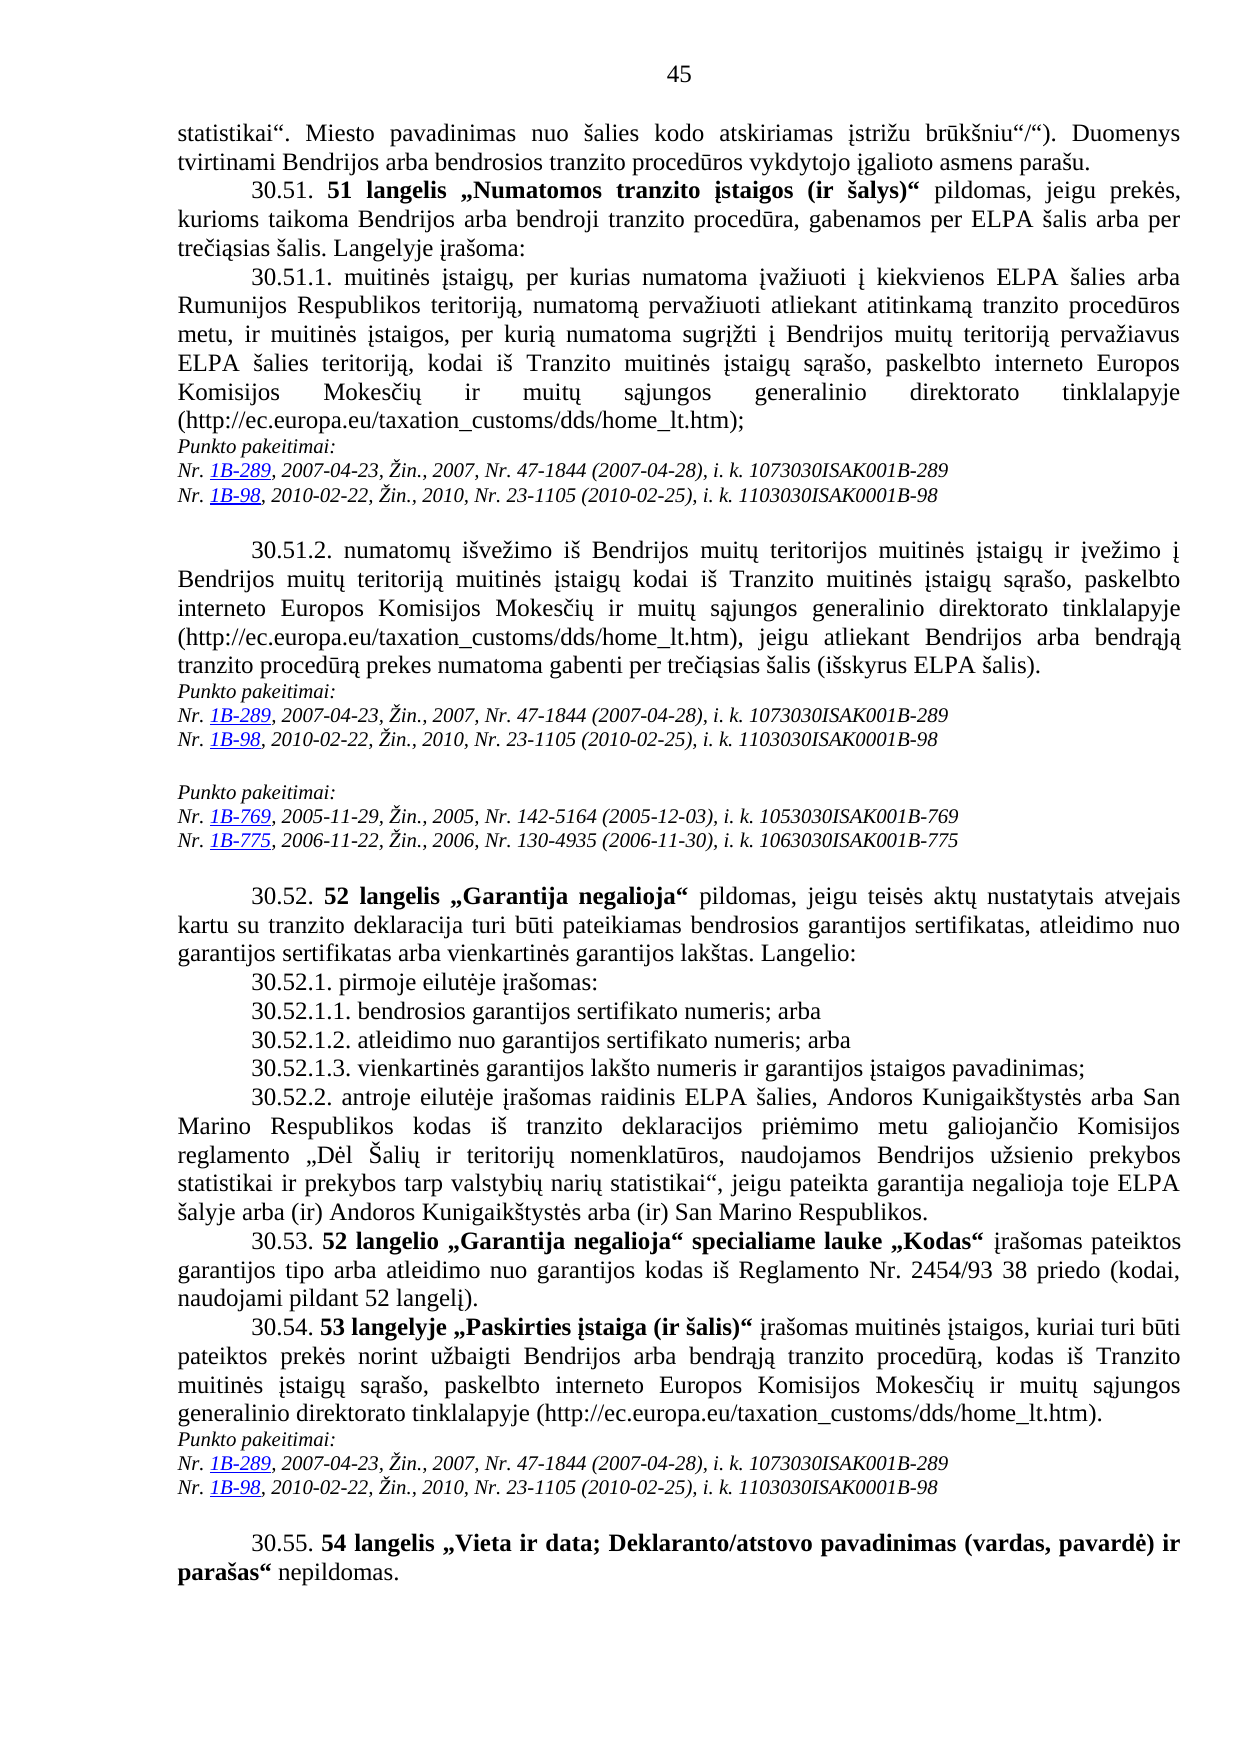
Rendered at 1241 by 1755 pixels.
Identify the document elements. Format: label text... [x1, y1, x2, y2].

text Punkto pakeitimai: [177, 679, 1181, 703]
text 30.51.2. numatomų išvežimo iš Bendrijos muitų teritorijos muitinės įstaigų ir įvežimo į Bendrijos muitų teritoriją muitinės įstaigų kodai iš Tranzito muitinės įstaigų sąrašo, paskelbto interneto Europos Komisijos Mokesčių ir muitų sąjungos generalinio direktorato tinklalapyje (http://ec.europa.eu/taxation_customs/dds/home_lt.htm), jeigu atliekant Bendrijos arba bendrąją tranzito procedūrą prekes numatoma gabenti per trečiąsias šalis (išskyrus ELPA šalis). [177, 535, 1181, 679]
text 30.52.1.3. vienkartinės garantijos lakšto numeris ir garantijos įstaigos pavadinimas; [177, 1053, 1181, 1082]
text Nr. 1B-98, 2010-02-22, Žin., 2010, Nr. 23-1105 (2010-02-25), i. k. 1103030ISAK0001B-98 [177, 727, 1181, 751]
text Nr. 1B-289, 2007-04-23, Žin., 2007, Nr. 47-1844 (2007-04-28), i. k. 1073030ISAK001B-289 [177, 703, 1181, 727]
text Punkto pakeitimai: [177, 1427, 1181, 1451]
text Nr. 1B-98, 2010-02-22, Žin., 2010, Nr. 23-1105 (2010-02-25), i. k. 1103030ISAK0001B-98 [177, 1475, 1181, 1499]
text Punkto pakeitimai: [177, 434, 1181, 458]
text Nr. 1B-98, 2010-02-22, Žin., 2010, Nr. 23-1105 (2010-02-25), i. k. 1103030ISAK0001B-98 [177, 482, 1181, 507]
text Nr. 1B-289, 2007-04-23, Žin., 2007, Nr. 47-1844 (2007-04-28), i. k. 1073030ISAK001B-289 [177, 1451, 1181, 1475]
text 30.52. 52 langelis „Garantija negalioja“ pildomas, jeigu teisės aktų nustatytais atvejais kartu su tranzito deklaracija turi būti pateikiamas bendrosios garantijos sertifikatas, atleidimo nuo garantijos sertifikatas arba vienkartinės garantijos lakštas. Langelio: [177, 881, 1181, 967]
text 30.52.1. pirmoje eilutėje įrašomas: [177, 967, 1181, 996]
text Punkto pakeitimai: [177, 780, 1181, 804]
text 30.52.2. antroje eilutėje įrašomas raidinis ELPA šalies, Andoros Kunigaikštystės arba San Marino Respublikos kodas iš tranzito deklaracijos priėmimo metu galiojančio Komisijos reglamento „Dėl Šalių ir teritorijų nomenklatūros, naudojamos Bendrijos užsienio prekybos statistikai ir prekybos tarp valstybių narių statistikai“, jeigu pateikta garantija negalioja toje ELPA šalyje arba (ir) Andoros Kunigaikštystės arba (ir) San Marino Respublikos. [177, 1082, 1181, 1226]
text Nr. 1B-289, 2007-04-23, Žin., 2007, Nr. 47-1844 (2007-04-28), i. k. 1073030ISAK001B-289 [177, 458, 1181, 482]
text statistikai“. Miesto pavadinimas nuo šalies kodo atskiriamas įstrižu brūkšniu“/“). Duomenys tvirtinami Bendrijos arba bendrosios tranzito procedūros vykdytojo įgalioto asmens parašu. [177, 118, 1181, 176]
text 30.55. 54 langelis „Vieta ir data; Deklaranto/atstovo pavadinimas (vardas, pavardė) ir parašas“ nepildomas. [177, 1528, 1181, 1586]
text 30.53. 52 langelio „Garantija negalioja“ specialiame lauke „Kodas“ įrašomas pateiktos garantijos tipo arba atleidimo nuo garantijos kodas iš Reglamento Nr. 2454/93 38 priedo (kodai, naudojami pildant 52 langelį). [177, 1226, 1181, 1312]
text 30.52.1.2. atleidimo nuo garantijos sertifikato numeris; arba [177, 1025, 1181, 1053]
text Nr. 1B-769, 2005-11-29, Žin., 2005, Nr. 142-5164 (2005-12-03), i. k. 1053030ISAK001B-769 [177, 804, 1181, 828]
text 30.54. 53 langelyje „Paskirties įstaiga (ir šalis)“ įrašomas muitinės įstaigos, kuriai turi būti pateiktos prekės norint užbaigti Bendrijos arba bendrąją tranzito procedūrą, kodas iš Tranzito muitinės įstaigų sąrašo, paskelbto interneto Europos Komisijos Mokesčių ir muitų sąjungos generalinio direktorato tinklalapyje (http://ec.europa.eu/taxation_customs/dds/home_lt.htm). [177, 1312, 1181, 1427]
text 30.51. 51 langelis „Numatomos tranzito įstaigos (ir šalys)“ pildomas, jeigu prekės, kurioms taikoma Bendrijos arba bendroji tranzito procedūra, gabenamos per ELPA šalis arba per trečiąsias šalis. Langelyje įrašoma: [177, 176, 1181, 262]
text 30.52.1.1. bendrosios garantijos sertifikato numeris; arba [177, 996, 1181, 1025]
text Nr. 1B-775, 2006-11-22, Žin., 2006, Nr. 130-4935 (2006-11-30), i. k. 1063030ISAK001B-775 [177, 828, 1181, 852]
text 30.51.1. muitinės įstaigų, per kurias numatoma įvažiuoti į kiekvienos ELPA šalies arba Rumunijos Respublikos teritoriją, numatomą pervažiuoti atliekant atitinkamą tranzito procedūros metu, ir muitinės įstaigos, per kurią numatoma sugrįžti į Bendrijos muitų teritoriją pervažiavus ELPA šalies teritoriją, kodai iš Tranzito muitinės įstaigų sąrašo, paskelbto interneto Europos Komisijos Mokesčių ir muitų sąjungos generalinio direktorato tinklalapyje (http://ec.europa.eu/taxation_customs/dds/home_lt.htm); [177, 262, 1181, 434]
